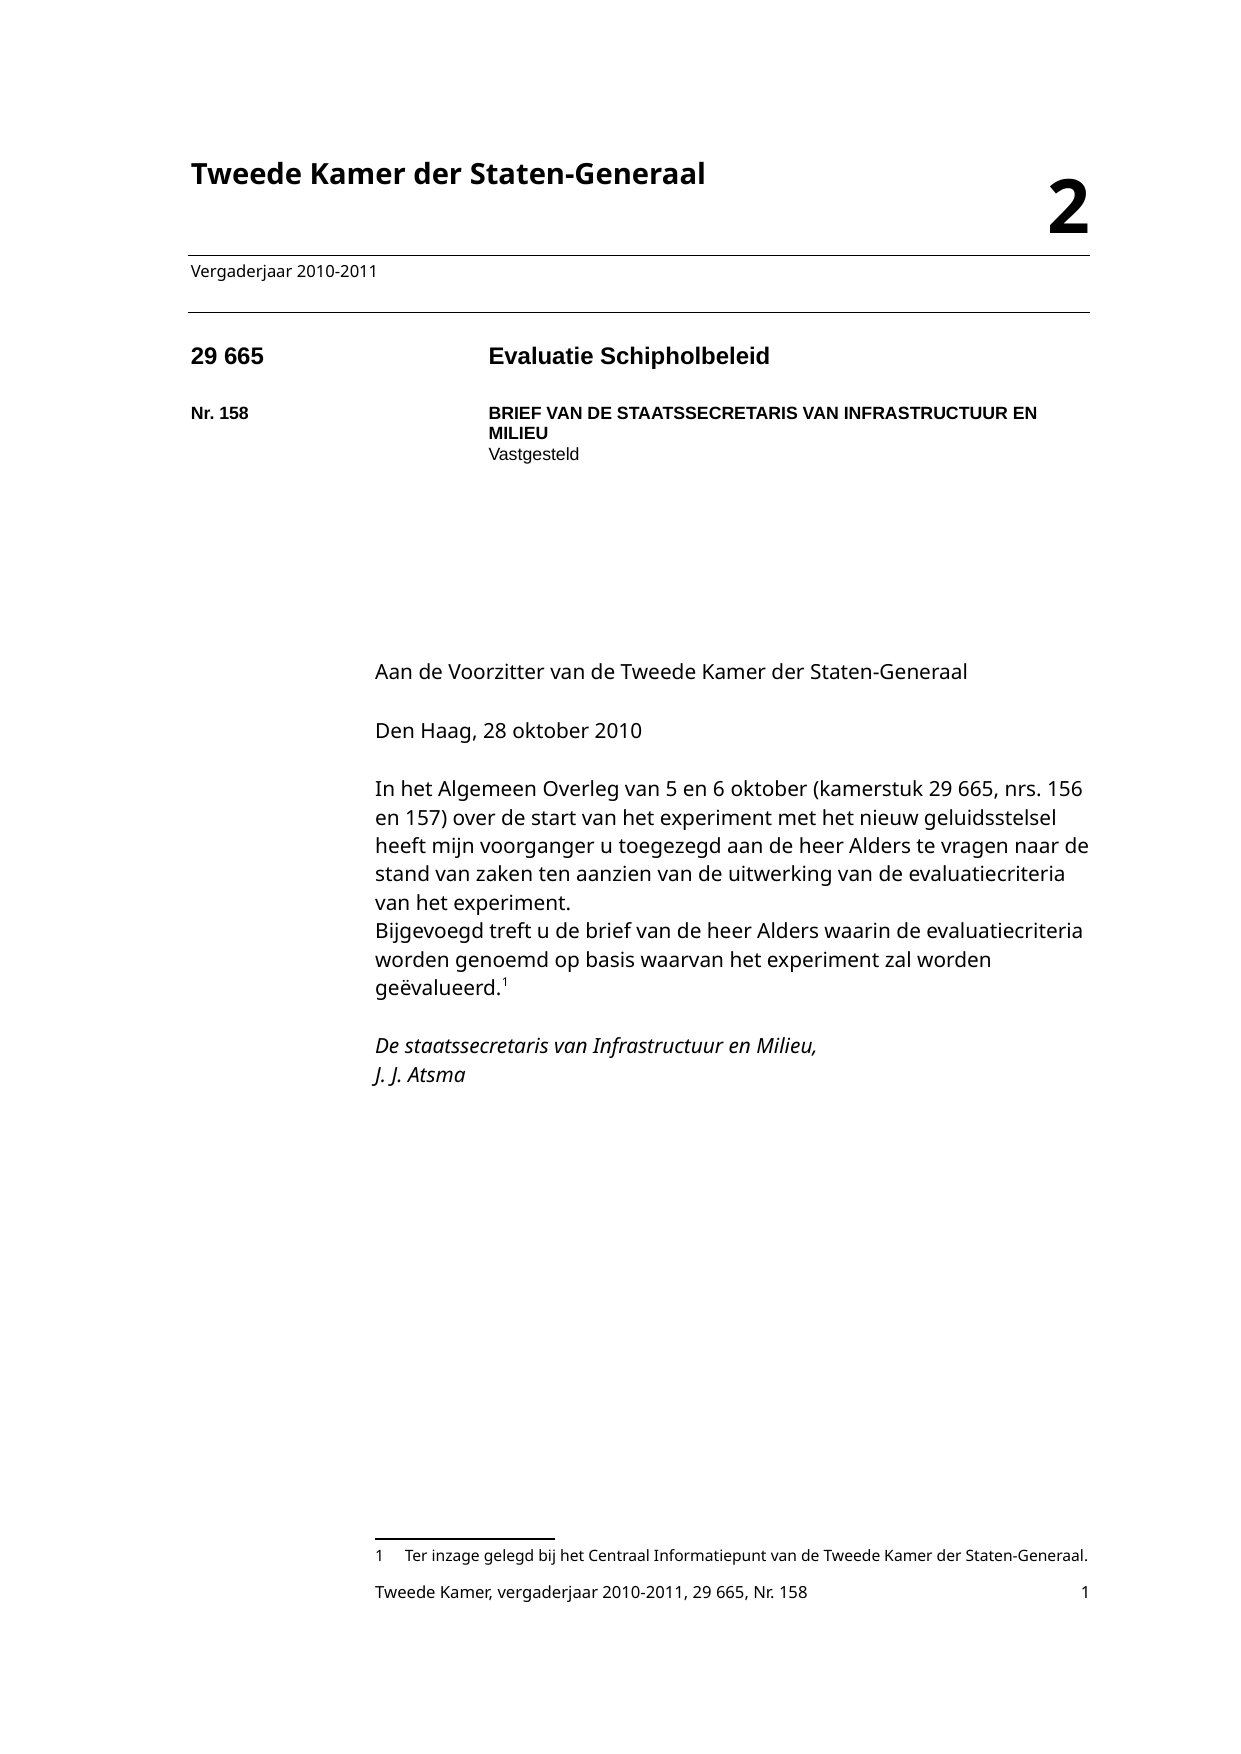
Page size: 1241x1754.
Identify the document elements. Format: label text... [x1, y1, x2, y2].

table_cell Evaluatie Schipholbeleid [485, 339, 1090, 399]
text J. J. Atsma [375, 1060, 1090, 1088]
text Den Haag, 28 oktober 2010 [375, 716, 1090, 744]
table_cell 29 665 [188, 339, 485, 399]
text Ter inzage gelegd bij het Centraal Informatiepunt van de Tweede Kamer der Staten-Generaal. [375, 1509, 1090, 1566]
table_header Tweede Kamer der Staten-Generaal [188, 150, 909, 255]
table_header 2 [910, 150, 1090, 255]
text Bijgevoegd treft u de brief van de heer Alders waarin de evaluatiecriteria worden genoemd op basis waarvan het experiment zal worden geëvalueerd. [375, 916, 1090, 1002]
text Aan de Voorzitter van de Tweede Kamer der Staten-Generaal [375, 657, 1090, 686]
text In het Algemeen Overleg van 5 en 6 oktober (kamerstuk 29 665, nrs. 156 en 157) over de start van het experiment met het nieuw geluidsstelsel heeft mijn voorganger u toegezegd aan de heer Alders te vragen naar de stand van zaken ten aanzien van de uitwerking van de evaluatiecriteria van het experiment. [375, 774, 1090, 916]
table_cell [485, 256, 1090, 312]
table_cell Nr. 158 [188, 399, 485, 539]
table_cell [485, 313, 1090, 339]
table_cell BRIEF VAN DE STAATSSECRETARIS VAN INFRASTRUCTUUR EN MILIEU Vastgesteld [485, 399, 1090, 539]
table_cell Vergaderjaar 2010-2011 [188, 256, 485, 312]
table_cell [188, 313, 485, 339]
text De staatssecretaris van Infrastructuur en Milieu, [375, 1032, 1090, 1060]
